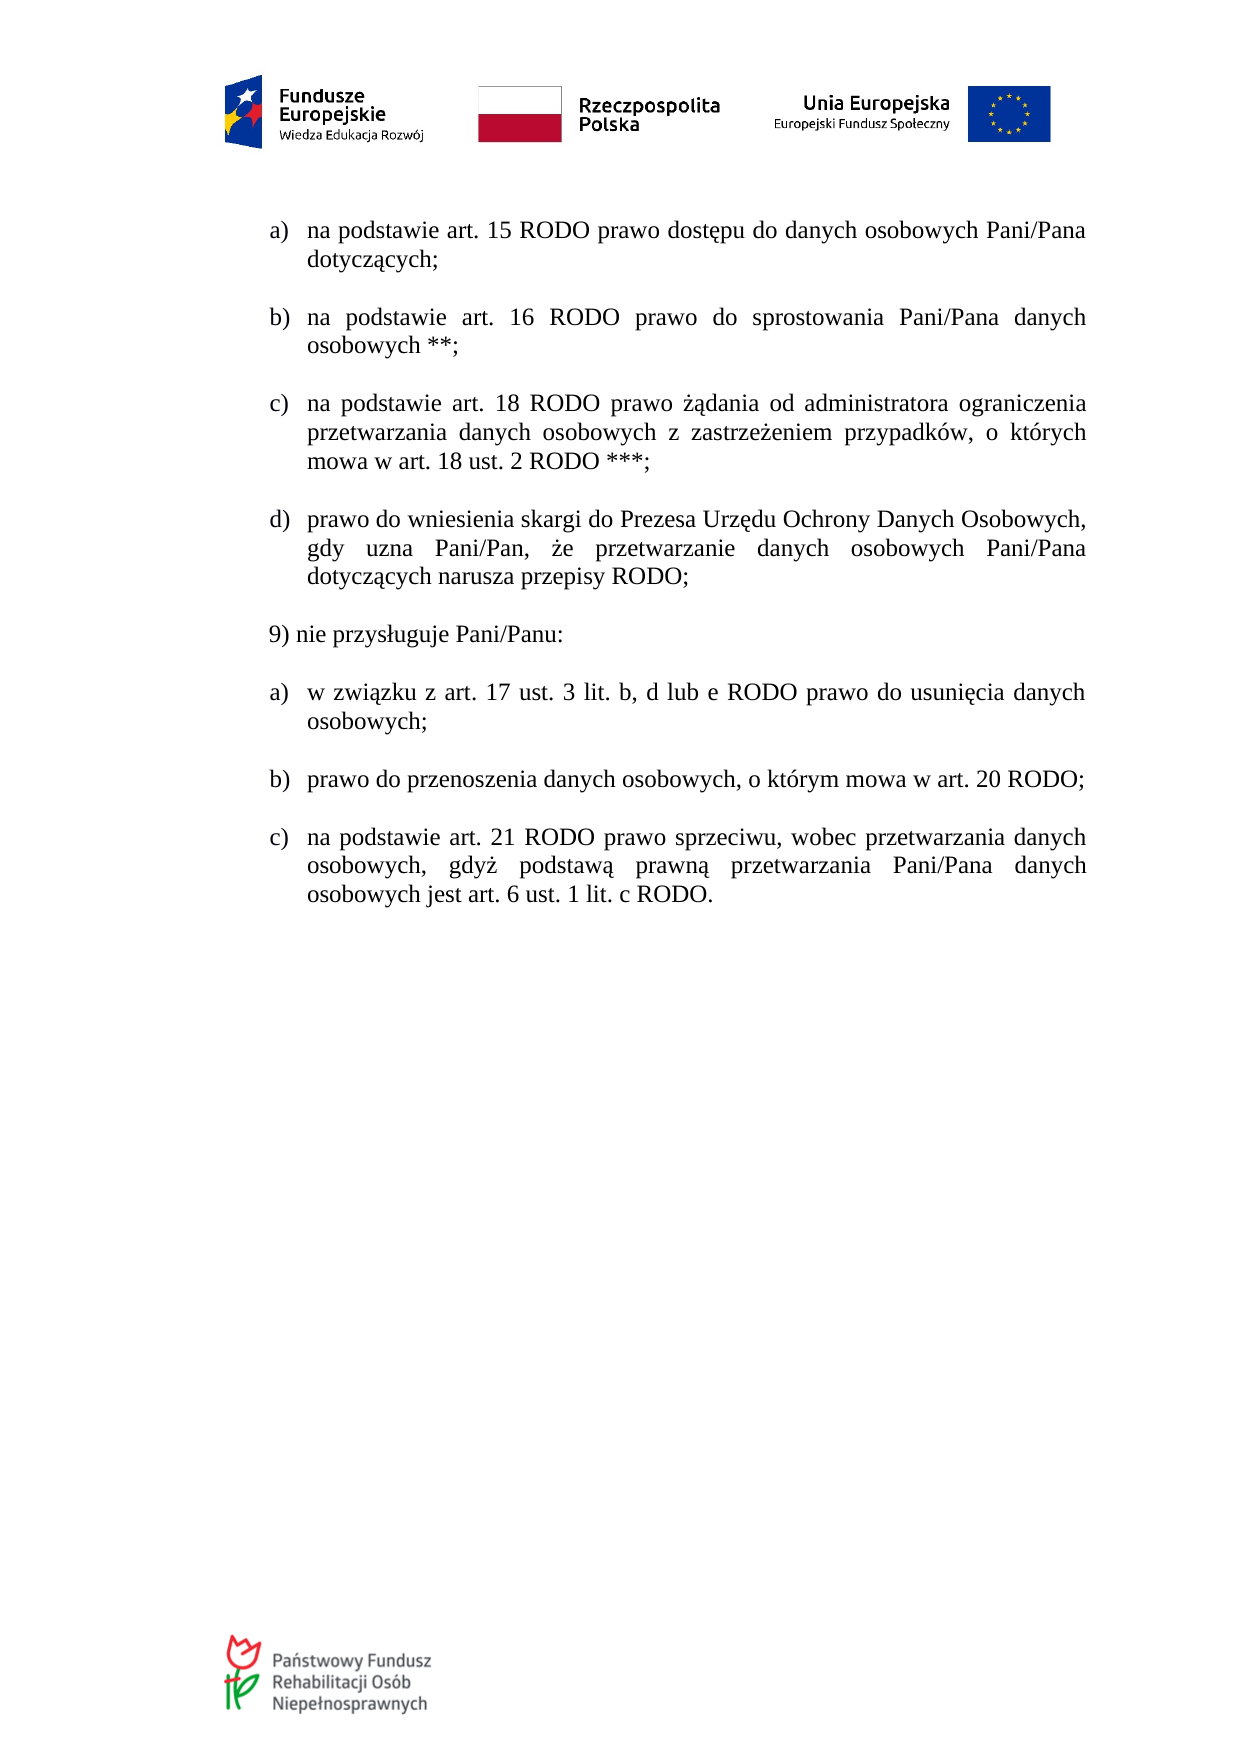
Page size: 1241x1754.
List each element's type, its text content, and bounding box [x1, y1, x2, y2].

picture [187, 1600, 468, 1749]
list prawo do przenoszenia danych osobowych, o którym mowa w art. 20 RODO; [269, 764, 1087, 793]
list na podstawie art. 16 RODO prawo do sprostowania Pani/Pana danych osobowych **; [269, 302, 1087, 359]
list prawo do wniesienia skargi do Prezesa Urzędu Ochrony Danych Osobowych, gdy uzna Pani/Pan, że przetwarzanie danych osobowych Pani/Pana dotyczących narusza przepisy RODO; [269, 504, 1087, 590]
list na podstawie art. 21 RODO prawo sprzeciwu, wobec przetwarzania danych osobowych, gdyż podstawą prawną przetwarzania Pani/Pana danych osobowych jest art. 6 ust. 1 lit. c RODO. [269, 822, 1087, 908]
list w związku z art. 17 ust. 3 lit. b, d lub e RODO prawo do usunięcia danych osobowych; [269, 677, 1087, 735]
list na podstawie art. 15 RODO prawo dostępu do danych osobowych Pani/Pana dotyczących; [269, 215, 1087, 273]
picture [206, 56, 1069, 167]
list 9) nie przysługuje Pani/Panu: [225, 619, 1087, 648]
list na podstawie art. 18 RODO prawo żądania od administratora ograniczenia przetwarzania danych osobowych z zastrzeżeniem przypadków, o których mowa w art. 18 ust. 2 RODO ***; [269, 388, 1087, 475]
